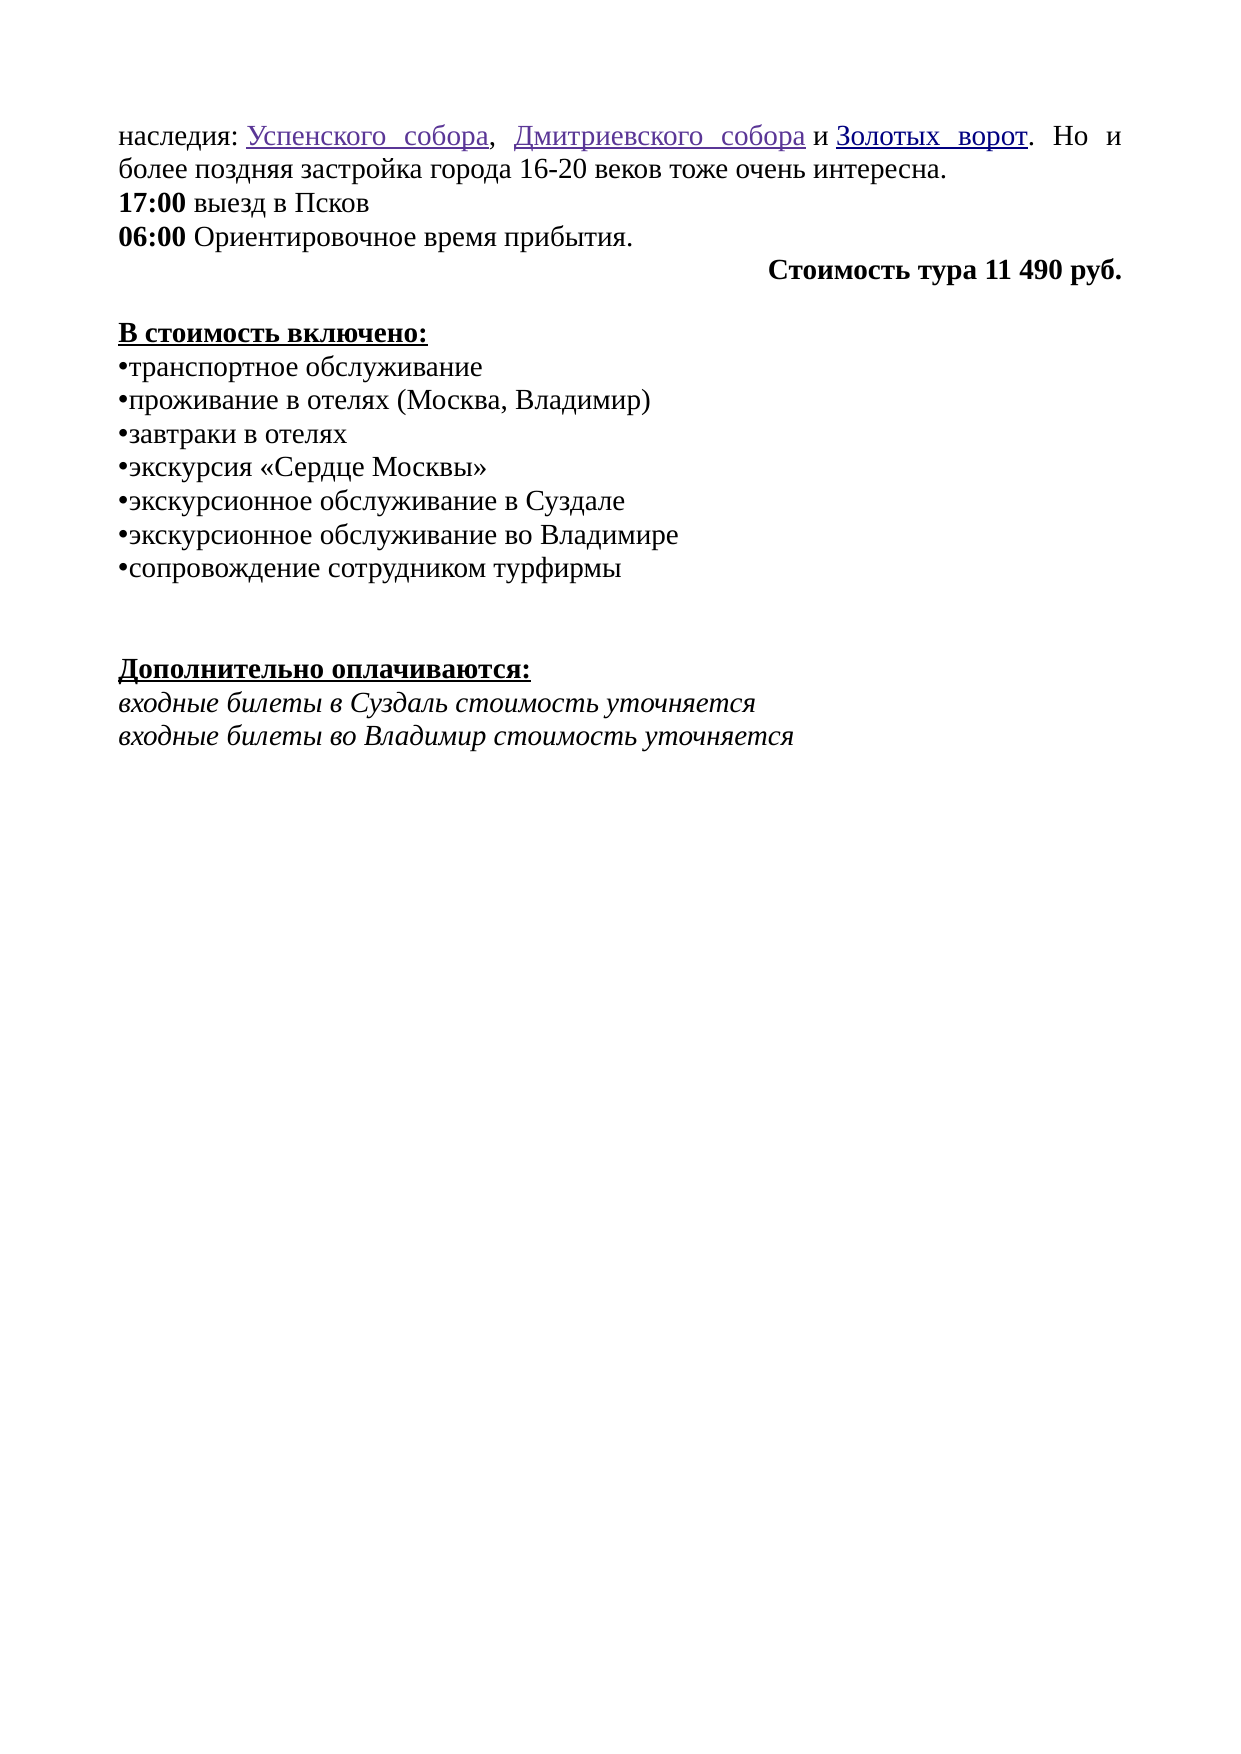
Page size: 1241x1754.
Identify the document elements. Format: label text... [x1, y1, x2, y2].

text 06:00 Ориентировочное время прибытия. [118, 219, 1122, 252]
text наследия: Успенского собора, Дмитриевского собора и Золотых ворот. Но и более поздняя застройка города 16-20 веков тоже очень интересна. [118, 118, 1122, 185]
text В стоимость включено: [118, 315, 1122, 349]
text Стоимость тура 11 490 руб. [118, 252, 1122, 286]
list транспортное обслуживание [118, 349, 1122, 382]
list завтраки в отелях [118, 416, 1122, 449]
text 17:00 выезд в Псков [118, 185, 1122, 219]
list сопровождение сотрудником турфирмы [118, 551, 1122, 584]
text входные билеты во Владимир стоимость уточняется [118, 718, 1122, 752]
text входные билеты в Суздаль стоимость уточняется [118, 685, 1122, 718]
list экскурсионное обслуживание в Суздале [118, 483, 1122, 517]
list проживание в отелях (Москва, Владимир) [118, 382, 1122, 416]
list экскурсионное обслуживание во Владимире [118, 517, 1122, 551]
text Дополнительно оплачиваются: [118, 651, 1122, 685]
list экскурсия «Сердце Москвы» [118, 449, 1122, 483]
